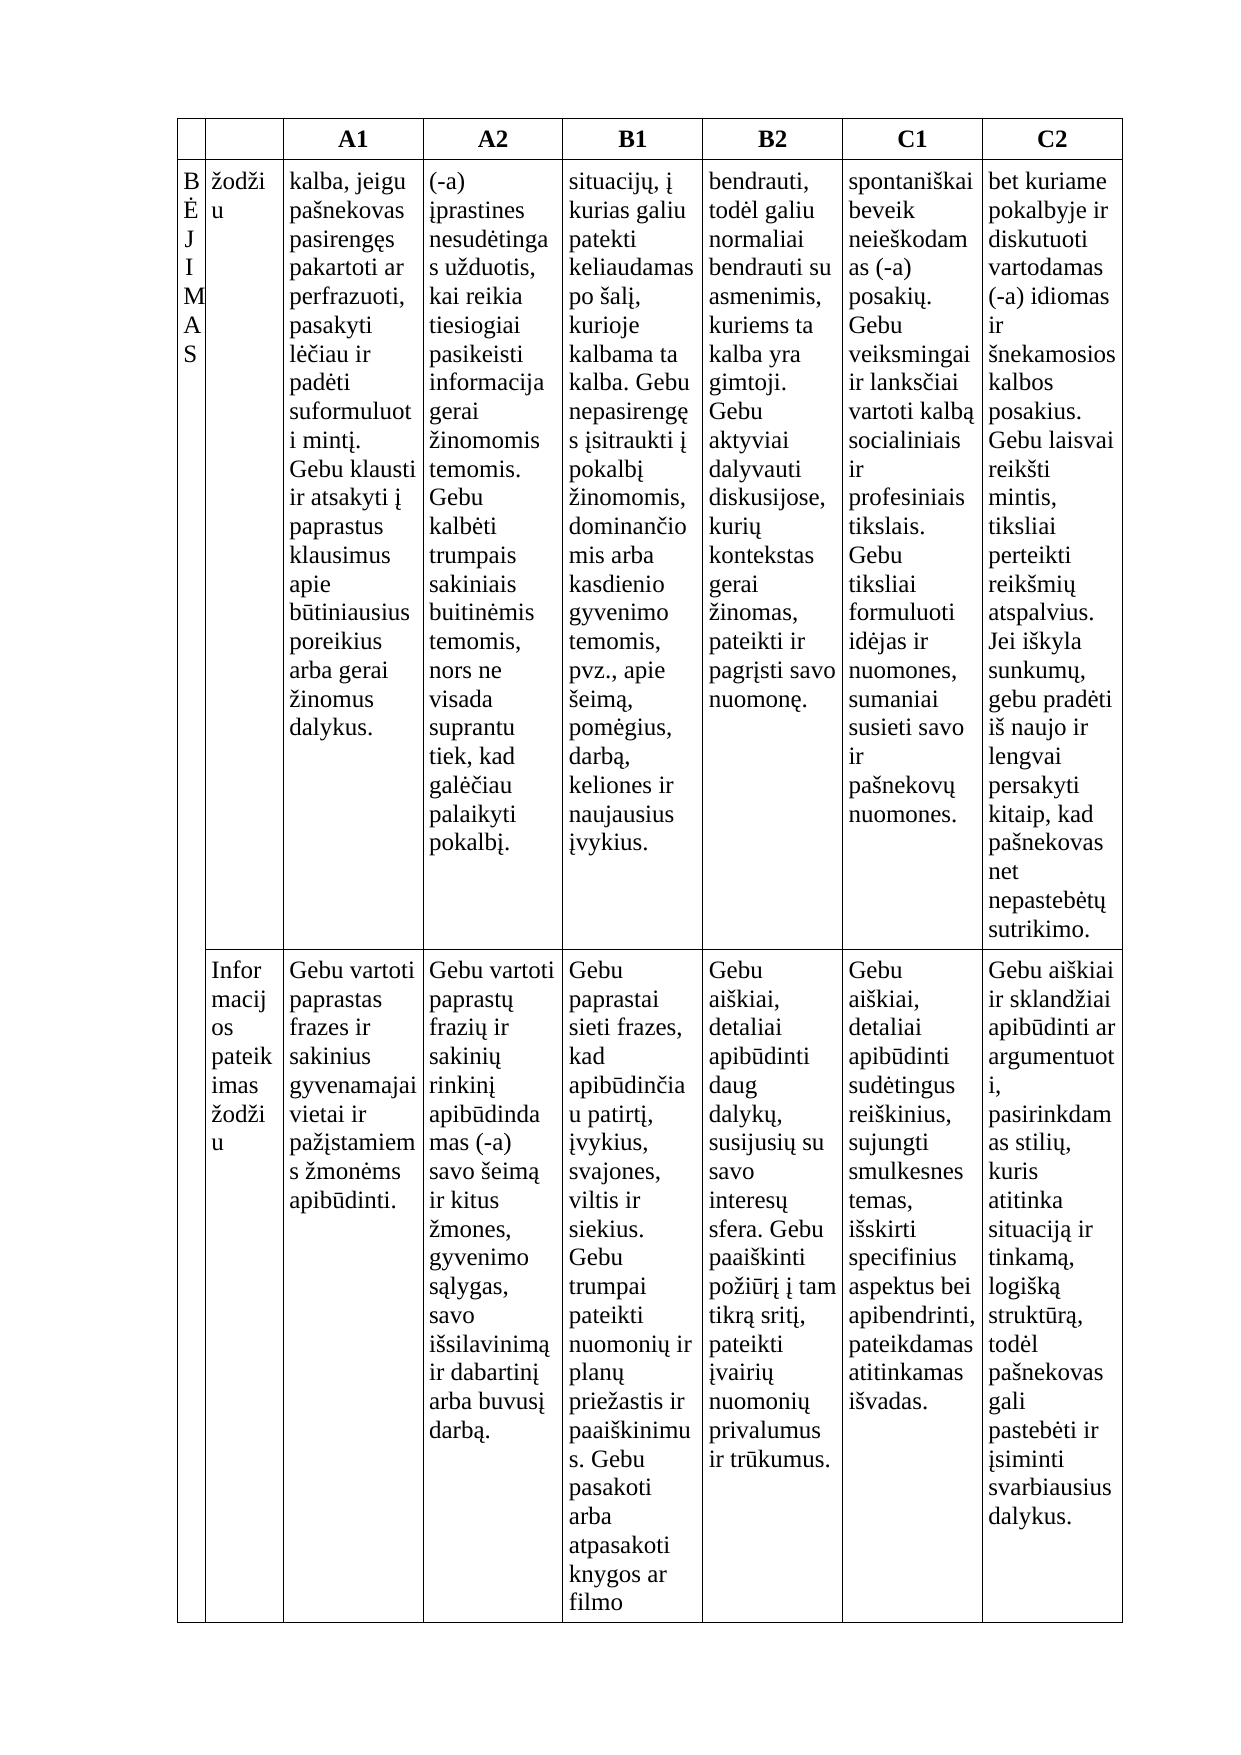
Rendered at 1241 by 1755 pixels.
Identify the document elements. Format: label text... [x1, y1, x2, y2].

table_cell bendrauti, todėl galiu normaliai bendrauti su asmenimis, kuriems ta kalba yra gimtoji. Gebu aktyviai dalyvauti diskusijose, kurių kontekstas gerai žinomas, pateikti ir pagrįsti savo nuomonę. [703, 160, 842, 948]
table_cell situacijų, į kurias galiu patekti keliaudamas po šalį, kurioje kalbama ta kalba. Gebu nepasirengęs įsitraukti į pokalbį žinomomis, dominančiomis arba kasdienio gyvenimo temomis, pvz., apie šeimą, pomėgius, darbą, keliones ir naujausius įvykius. [563, 160, 702, 948]
table_cell kalba, jeigu pašnekovas pasirengęs pakartoti ar perfrazuoti, pasakyti lėčiau ir padėti suformuluoti mintį. Gebu klausti ir atsakyti į paprastus klausimus apie būtiniausius poreikius arba gerai žinomus dalykus. [284, 160, 423, 948]
table_header C1 [843, 119, 982, 159]
table_cell B Ė J I M A S [178, 160, 205, 1622]
table_cell (-a) įprastines nesudėtingas užduotis, kai reikia tiesiogiai pasikeisti informacija gerai žinomomis temomis. Gebu kalbėti trumpais sakiniais buitinėmis temomis, nors ne visada suprantu tiek, kad galėčiau palaikyti pokalbį. [424, 160, 562, 948]
table_header B1 [563, 119, 702, 159]
table_cell bet kuriame pokalbyje ir diskutuoti vartodamas (-a) idiomas ir šnekamosios kalbos posakius. Gebu laisvai reikšti mintis, tiksliai perteikti reikšmių atspalvius. Jei iškyla sunkumų, gebu pradėti iš naujo ir lengvai persakyti kitaip, kad pašnekovas net nepastebėtų sutrikimo. [983, 160, 1122, 948]
table_header A1 [284, 119, 423, 159]
table_header A2 [424, 119, 562, 159]
table_cell Gebu paprastai sieti frazes, kad apibūdinčiau patirtį, įvykius, svajones, viltis ir siekius. Gebu trumpai pateikti nuomonių ir planų priežastis ir paaiškinimus. Gebu pasakoti arba atpasakoti knygos ar filmo [563, 950, 702, 1622]
table_header [178, 119, 205, 159]
table_cell spontaniškai beveik neieškodamas (-a) posakių. Gebu veiksmingai ir lanksčiai vartoti kalbą socialiniais ir profesiniais tikslais. Gebu tiksliai formuluoti idėjas ir nuomones, sumaniai susieti savo ir pašnekovų nuomones. [843, 160, 982, 948]
table_cell Gebu aiškiai ir sklandžiai apibūdinti ar argumentuoti, pasirinkdamas stilių, kuris atitinka situaciją ir tinkamą, logišką struktūrą, todėl pašnekovas gali pastebėti ir įsiminti svarbiausius dalykus. [983, 950, 1122, 1622]
table_header [206, 119, 283, 159]
table_cell Gebu vartoti paprastų frazių ir sakinių rinkinį apibūdindamas (-a) savo šeimą ir kitus žmones, gyvenimo sąlygas, savo išsilavinimą ir dabartinį arba buvusį darbą. [424, 950, 562, 1622]
table_cell Gebu aiškiai, detaliai apibūdinti sudėtingus reiškinius, sujungti smulkesnes temas, išskirti specifinius aspektus bei apibendrinti, pateikdamas atitinkamas išvadas. [843, 950, 982, 1622]
table_header B2 [703, 119, 842, 159]
table_cell Informacijos pateikimas žodžiu [206, 950, 283, 1622]
table_cell žodžiu [206, 160, 283, 948]
table_cell Gebu aiškiai, detaliai apibūdinti daug dalykų, susijusių su savo interesų sfera. Gebu paaiškinti požiūrį į tam tikrą sritį, pateikti įvairių nuomonių privalumus ir trūkumus. [703, 950, 842, 1622]
table_header C2 [983, 119, 1122, 159]
table_cell Gebu vartoti paprastas frazes ir sakinius gyvenamajai vietai ir pažįstamiems žmonėms apibūdinti. [284, 950, 423, 1622]
